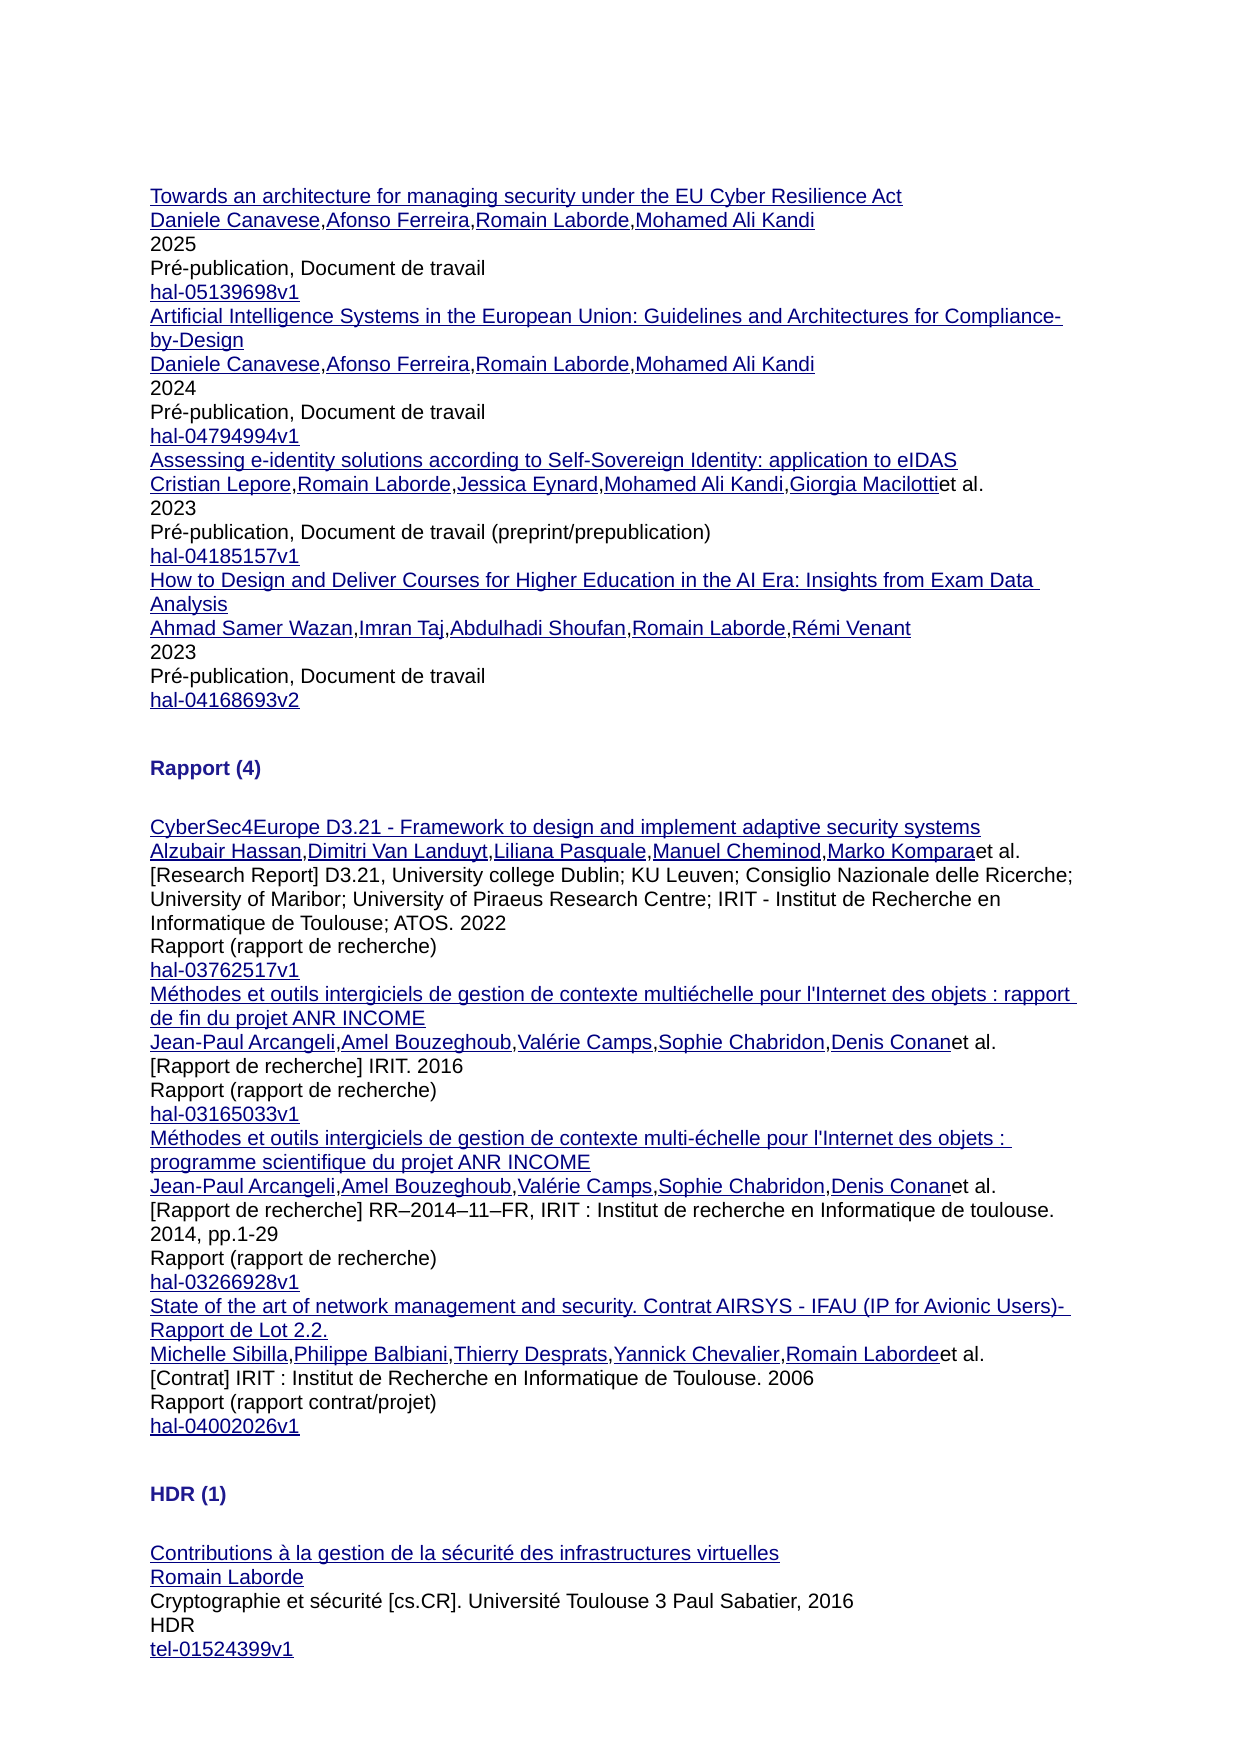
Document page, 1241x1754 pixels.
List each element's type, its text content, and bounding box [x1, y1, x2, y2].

subtitle Rapport (4) [150, 756, 1090, 780]
table_cell How to Design and Deliver Courses for Higher Education in the AI Era: Insights from Exam Data Analysis Ahmad Samer Wazan,Imran Taj,Abdulhadi Shoufan,Romain Laborde,Rémi Venant 2023 Pré-publication, Document de travail hal-04168693v2 [150, 568, 1090, 711]
table_header CyberSec4Europe D3.21 - Framework to design and implement adaptive security systems Alzubair Hassan,Dimitri Van Landuyt,Liliana Pasquale,Manuel Cheminod,Marko Komparaet al. [Research Report] D3.21, University college Dublin; KU Leuven; Consiglio Nazionale delle Ricerche; University of Maribor; University of Piraeus Research Centre; IRIT - Institut de Recherche en Informatique de Toulouse; ATOS. 2022 Rapport (rapport de recherche) hal-03762517v1 [150, 815, 1090, 982]
table_cell Méthodes et outils intergiciels de gestion de contexte multi-échelle pour l'Internet des objets : programme scientifique du projet ANR INCOME Jean-Paul Arcangeli,Amel Bouzeghoub,Valérie Camps,Sophie Chabridon,Denis Conanet al. [Rapport de recherche] RR–2014–11–FR, IRIT : Institut de recherche en Informatique de toulouse. 2014, pp.1-29 Rapport (rapport de recherche) hal-03266928v1 [150, 1126, 1090, 1294]
table_cell Méthodes et outils intergiciels de gestion de contexte multiéchelle pour l'Internet des objets : rapport de fin du projet ANR INCOME Jean-Paul Arcangeli,Amel Bouzeghoub,Valérie Camps,Sophie Chabridon,Denis Conanet al. [Rapport de recherche] IRIT. 2016 Rapport (rapport de recherche) hal-03165033v1 [150, 982, 1090, 1126]
table_cell State of the art of network management and security. Contrat AIRSYS - IFAU (IP for Avionic Users)- Rapport de Lot 2.2. Michelle Sibilla,Philippe Balbiani,Thierry Desprats,Yannick Chevalier,Romain Labordeet al. [Contrat] IRIT : Institut de Recherche en Informatique de Toulouse. 2006 Rapport (rapport contrat/projet) hal-04002026v1 [150, 1294, 1090, 1437]
table_cell Artificial Intelligence Systems in the European Union: Guidelines and Architectures for Compliance-by-Design Daniele Canavese,Afonso Ferreira,Romain Laborde,Mohamed Ali Kandi 2024 Pré-publication, Document de travail hal-04794994v1 [150, 304, 1090, 448]
subtitle HDR (1) [150, 1482, 1090, 1506]
table_header Contributions à la gestion de la sécurité des infrastructures virtuelles Romain Laborde Cryptographie et sécurité [cs.CR]. Université Toulouse 3 Paul Sabatier, 2016 HDR tel-01524399v1 [150, 1541, 1090, 1660]
table_header Towards an architecture for managing security under the EU Cyber Resilience Act Daniele Canavese,Afonso Ferreira,Romain Laborde,Mohamed Ali Kandi 2025 Pré-publication, Document de travail hal-05139698v1 [150, 184, 1090, 304]
table_cell Assessing e-identity solutions according to Self-Sovereign Identity: application to eIDAS Cristian Lepore,Romain Laborde,Jessica Eynard,Mohamed Ali Kandi,Giorgia Macilottiet al. 2023 Pré-publication, Document de travail (preprint/prepublication) hal-04185157v1 [150, 448, 1090, 568]
